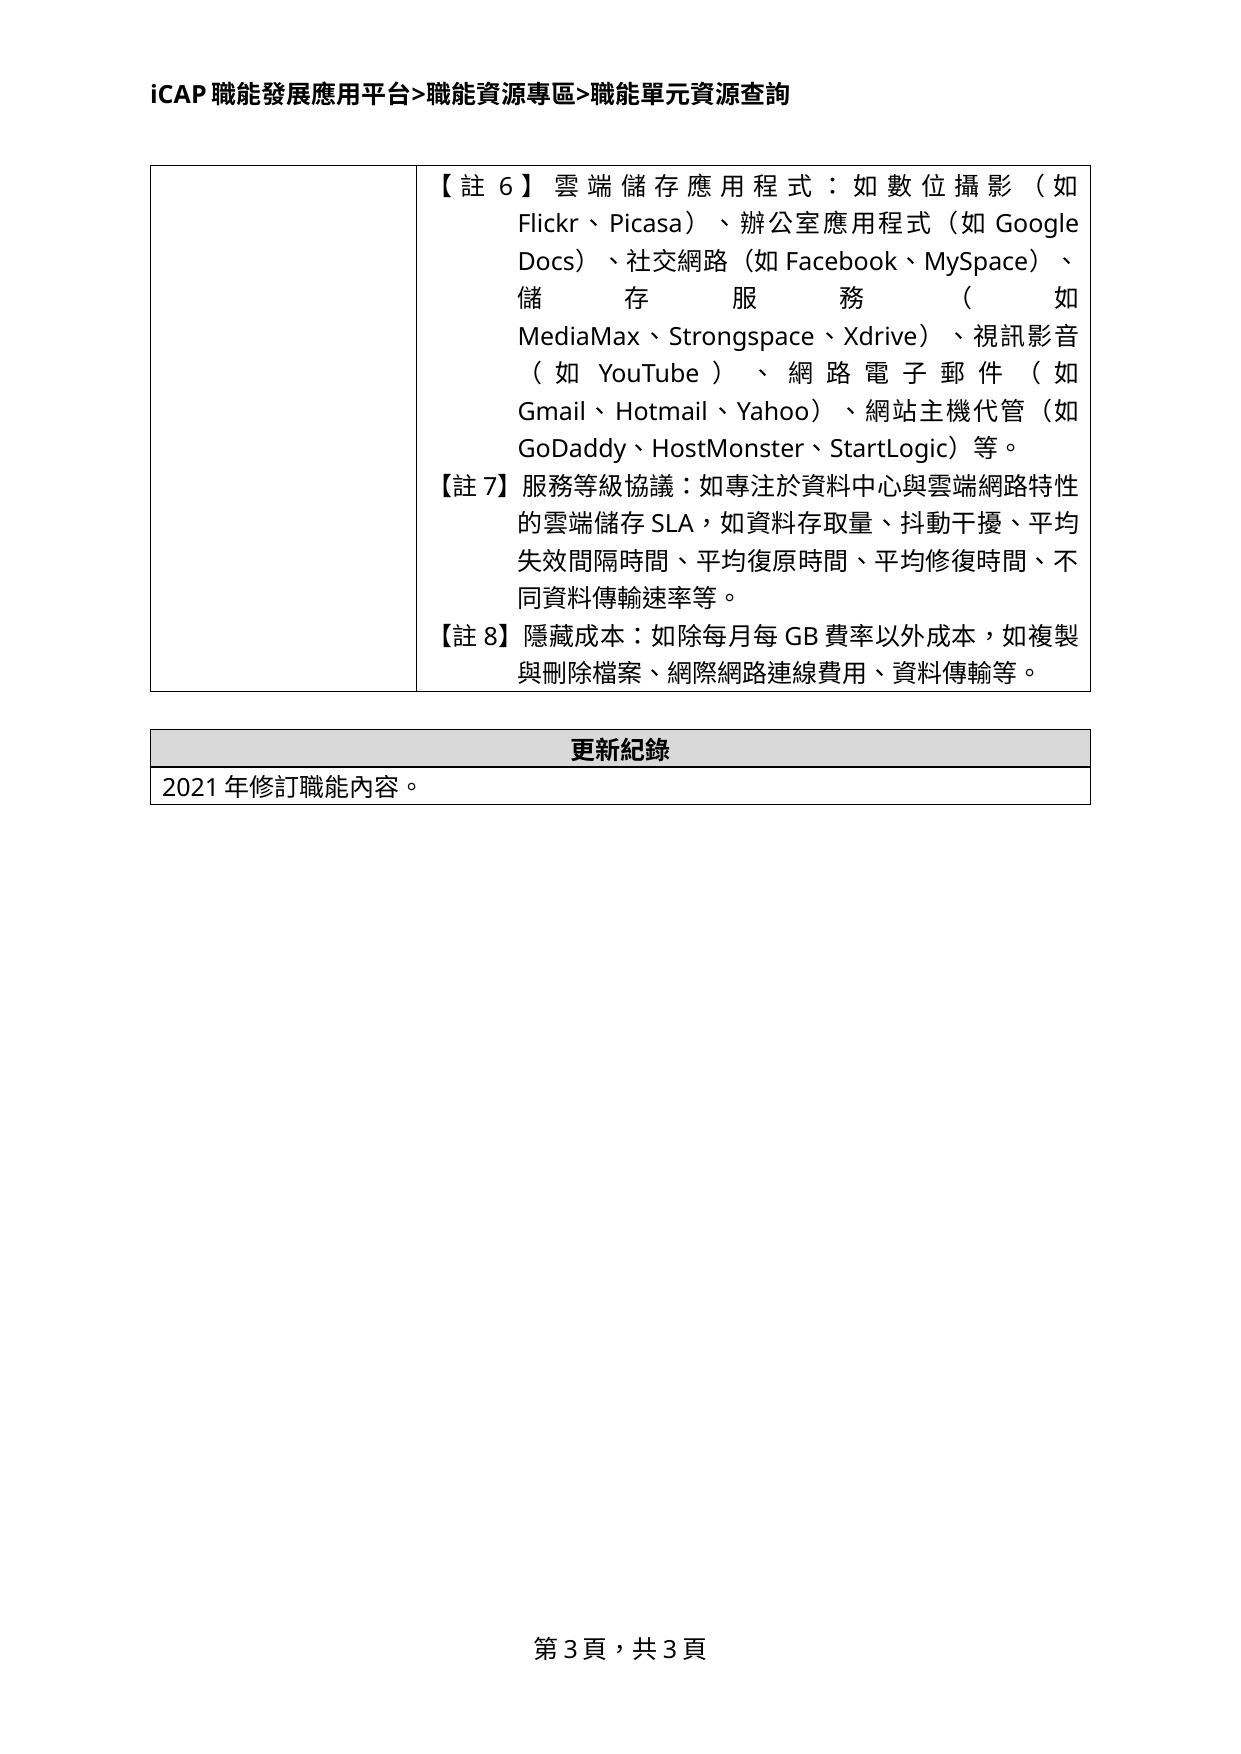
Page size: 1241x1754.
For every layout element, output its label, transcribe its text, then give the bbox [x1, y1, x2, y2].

table_header 更新紀錄 [151, 730, 1090, 766]
table_cell 2021年修訂職能內容。 [151, 768, 1090, 804]
table_cell 【註6】雲端儲存應用程式：如數位攝影（如Flickr、Picasa）、辦公室應用程式（如Google Docs）、社交網路（如Facebook、MySpace）、儲存服務（如MediaMax、Strongspace、Xdrive）、視訊影音（如YouTube）、網路電子郵件（如Gmail、Hotmail、Yahoo）、網站主機代管（如GoDaddy、HostMonster、StartLogic）等。 【註7】服務等級協議：如專注於資料中心與雲端網路特性的雲端儲存SLA，如資料存取量、抖動干擾、平均失效間隔時間、平均復原時間、平均修復時間、不同資料傳輸速率等。 【註8】隱藏成本：如除每月每GB費率以外成本，如複製與刪除檔案、網際網路連線費用、資料傳輸等。 [417, 166, 1090, 691]
table_cell [151, 166, 416, 691]
